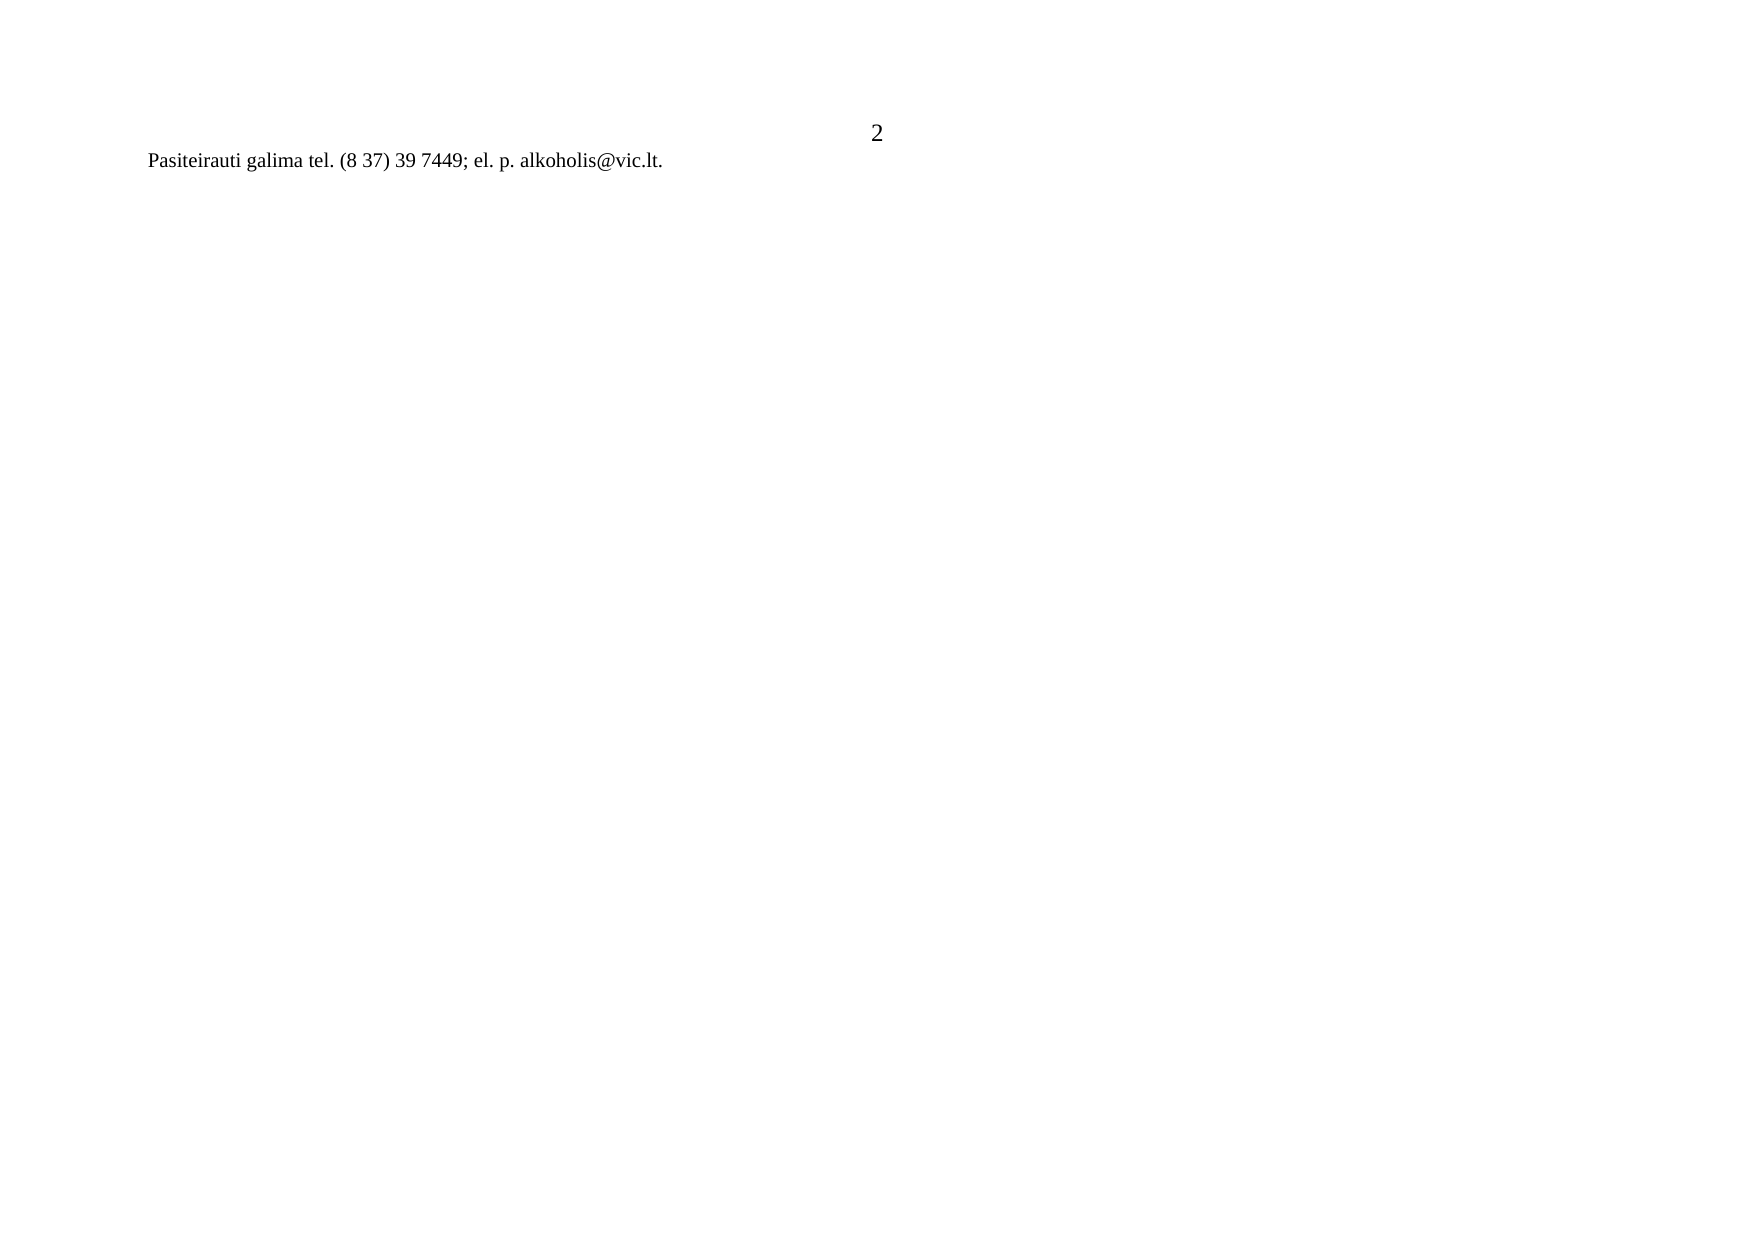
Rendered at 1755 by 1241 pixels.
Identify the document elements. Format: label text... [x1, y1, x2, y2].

text Pasiteirauti galima tel. (8 37) 39 7449; el. p. alkoholis@vic.lt. [148, 148, 1636, 172]
